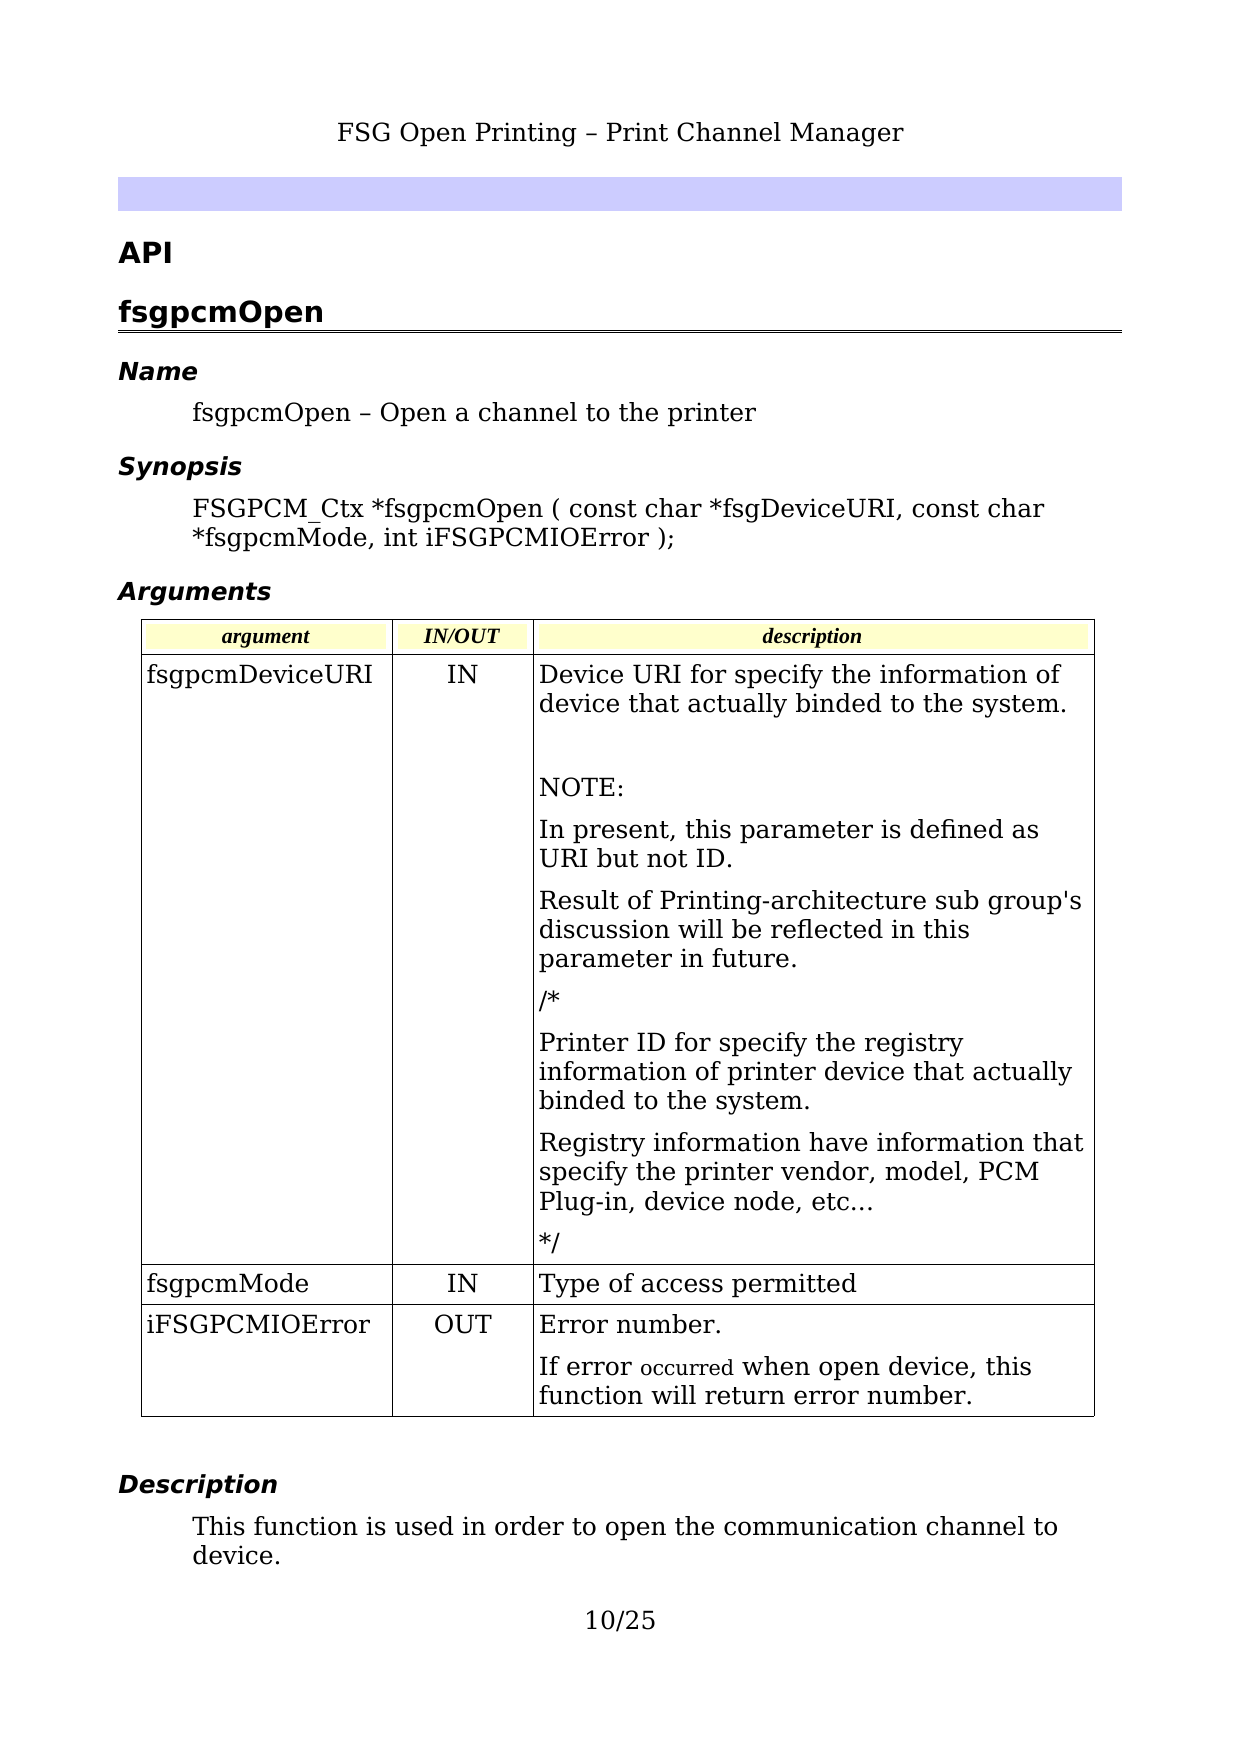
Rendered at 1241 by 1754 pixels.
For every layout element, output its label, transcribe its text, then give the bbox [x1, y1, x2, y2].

subtitle Synopsis [118, 452, 1122, 481]
table_cell Error number. If error occurred when open device, this function will return error number. [534, 1305, 1094, 1416]
table_cell fsgpcmDeviceURI [142, 655, 392, 1264]
table_cell IN [393, 655, 533, 1264]
table_header description [534, 620, 1094, 654]
table_cell IN [393, 1265, 533, 1304]
subtitle Description [118, 1471, 1122, 1499]
text FSGPCM_Ctx *fsgpcmOpen ( const char *fsgDeviceURI, const char *fsgpcmMode, int iFSGPCMIOError ); [192, 494, 1122, 552]
table_header argument [142, 620, 392, 654]
text This function is used in order to open the communication channel to device. [192, 1512, 1122, 1570]
table_header IN/OUT [393, 620, 533, 654]
table_cell OUT [393, 1305, 533, 1416]
table_cell Type of access permitted [534, 1265, 1094, 1304]
subtitle Name [118, 357, 1122, 386]
subtitle fsgpcmOpen [118, 295, 1122, 330]
table_cell iFSGPCMIOError [142, 1305, 392, 1416]
table_cell fsgpcmMode [142, 1265, 392, 1304]
table_cell Device URI for specify the information of device that actually binded to the system. NOTE: In present, this parameter is defined as URI but not ID. Result of Printing-architecture sub group's discussion will be reflected in this parameter in future. /* Printer ID for specify the registry information of printer device that actually binded to the system. Registry information have information that specify the printer vendor, model, PCM Plug-in, device node, etc... */ [534, 655, 1094, 1264]
subtitle Arguments [118, 577, 1122, 606]
text fsgpcmOpen – Open a channel to the printer [192, 398, 1122, 427]
